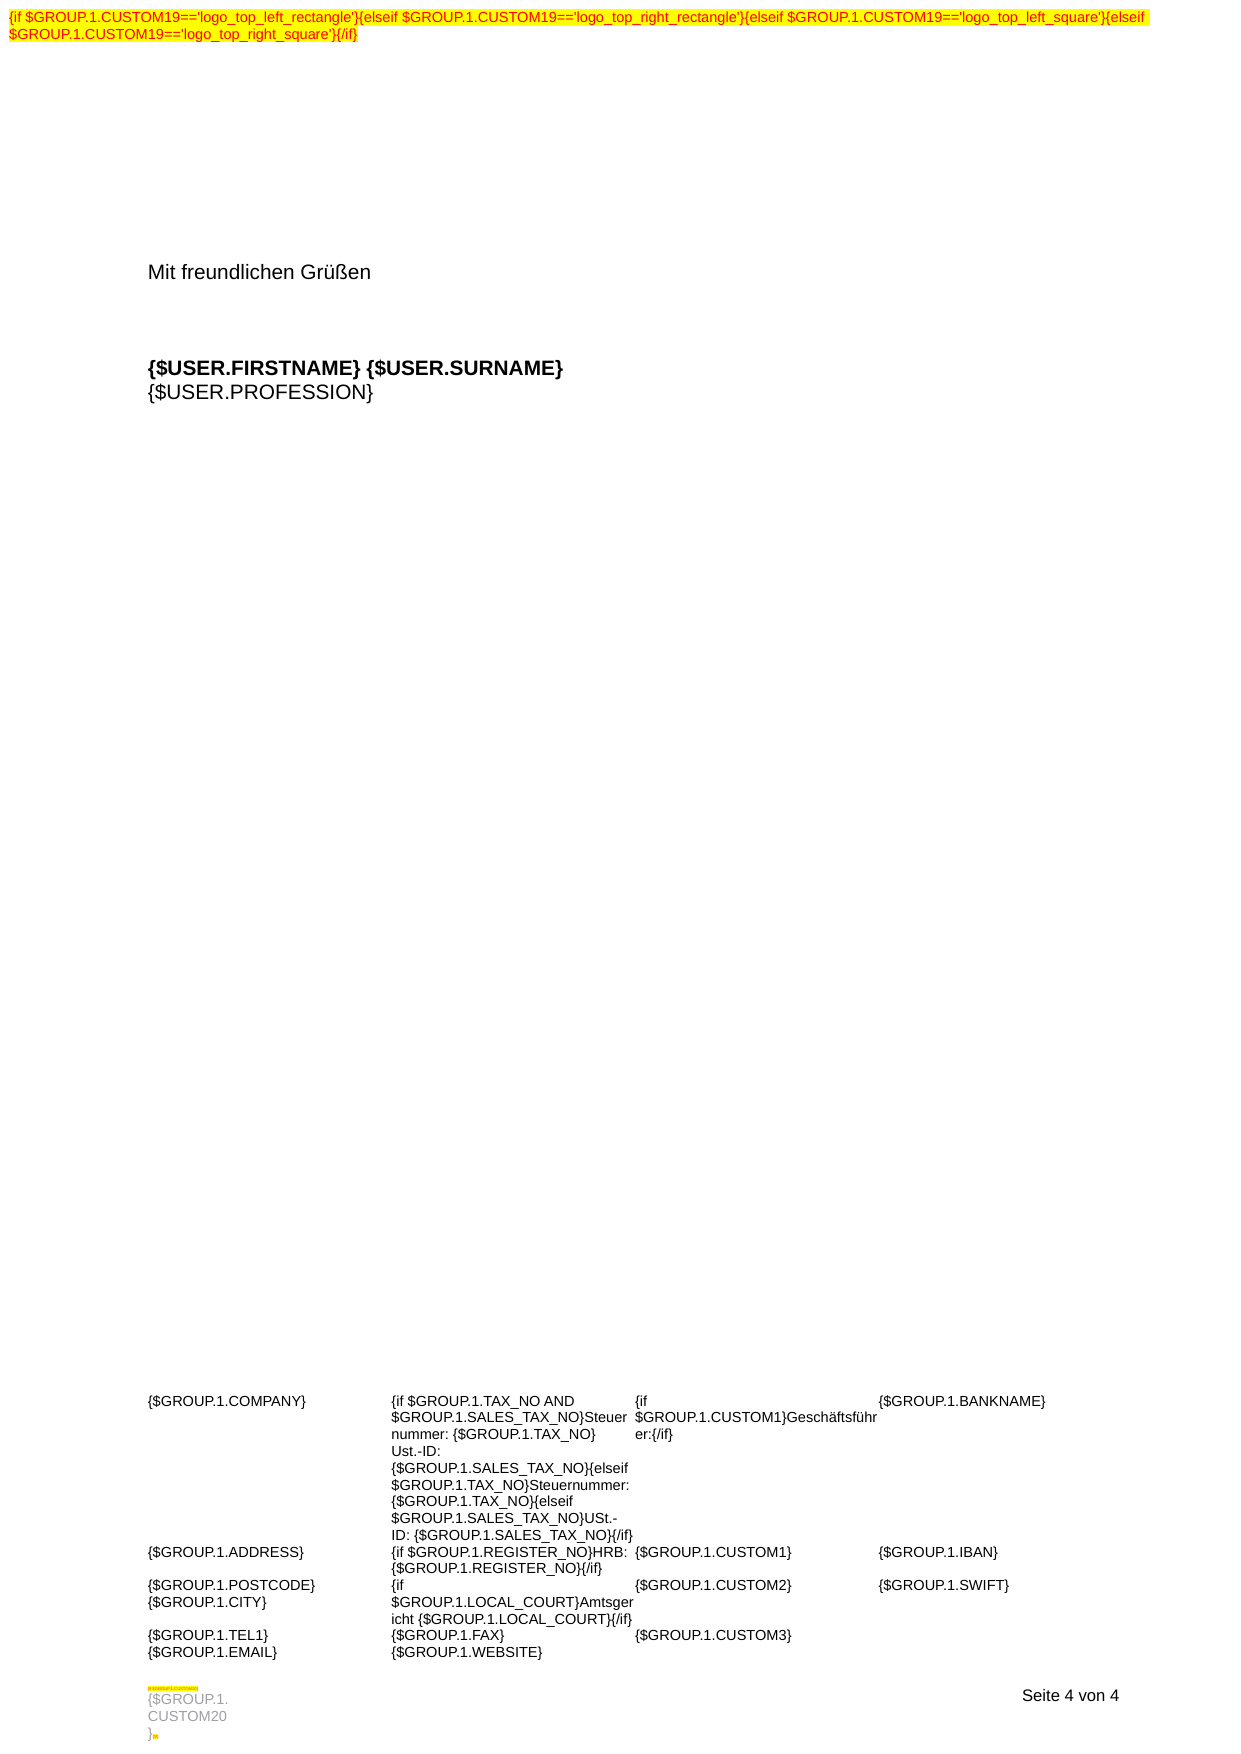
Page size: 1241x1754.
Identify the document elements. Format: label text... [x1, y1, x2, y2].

picture [231, 1674, 283, 1712]
picture [147, 59, 498, 209]
picture [771, 59, 1122, 209]
text Mit freundlichen Grüßen {$USER.FIRSTNAME} {$USER.SURNAME} {$USER.PROFESSION} [148, 260, 1122, 404]
